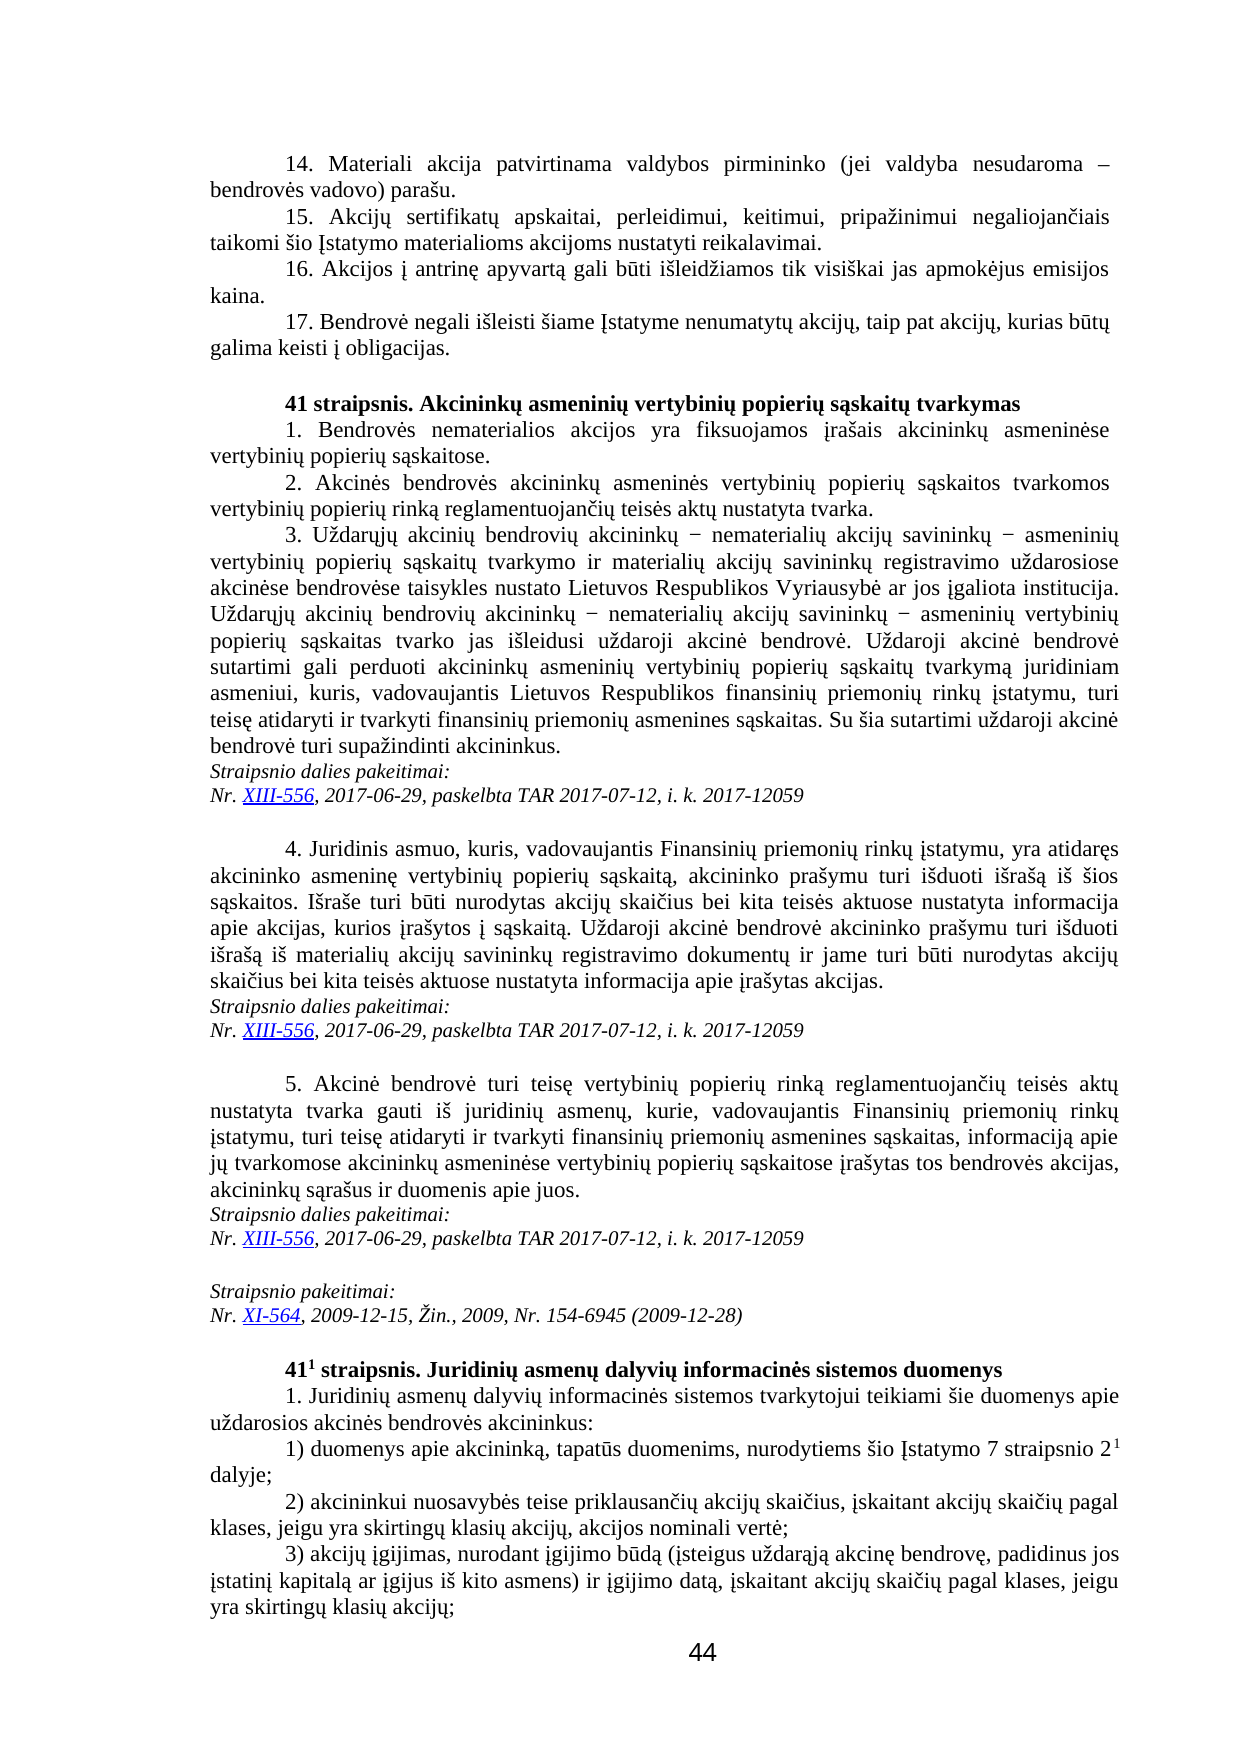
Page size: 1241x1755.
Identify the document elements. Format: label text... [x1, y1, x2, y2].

text Nr. XIII-556, 2017-06-29, paskelbta TAR 2017-07-12, i. k. 2017-12059 [210, 1226, 1120, 1250]
text Straipsnio dalies pakeitimai: [210, 758, 1120, 783]
text 2) akcininkui nuosavybės teise priklausančių akcijų skaičius, įskaitant akcijų skaičių pagal klases, jeigu yra skirtingų klasių akcijų, akcijos nominali vertė; [210, 1488, 1120, 1540]
text 3. Uždarųjų akcinių bendrovių akcininkų − nematerialių akcijų savininkų − asmeninių vertybinių popierių sąskaitų tvarkymo ir materialių akcijų savininkų registravimo uždarosiose akcinėse bendrovėse taisykles nustato Lietuvos Respublikos Vyriausybė ar jos įgaliota institucija. Uždarųjų akcinių bendrovių akcininkų − nematerialių akcijų savininkų − asmeninių vertybinių popierių sąskaitas tvarko jas išleidusi uždaroji akcinė bendrovė. Uždaroji akcinė bendrovė sutartimi gali perduoti akcininkų asmeninių vertybinių popierių sąskaitų tvarkymą juridiniam asmeniui, kuris, vadovaujantis Lietuvos Respublikos finansinių priemonių rinkų įstatymu, turi teisę atidaryti ir tvarkyti finansinių priemonių asmenines sąskaitas. Su šia sutartimi uždaroji akcinė bendrovė turi supažindinti akcininkus. [210, 521, 1120, 758]
text 2. Akcinės bendrovės akcininkų asmeninės vertybinių popierių sąskaitos tvarkomos vertybinių popierių rinką reglamentuojančių teisės aktų nustatyta tvarka. [210, 469, 1111, 521]
text 16. Akcijos į antrinę apyvartą gali būti išleidžiamos tik visiškai jas apmokėjus emisijos kaina. [210, 255, 1111, 308]
text Nr. XI-564, 2009-12-15, Žin., 2009, Nr. 154-6945 (2009-12-28) [210, 1303, 1120, 1327]
text 411 straipsnis. Juridinių asmenų dalyvių informacinės sistemos duomenys [210, 1356, 1120, 1382]
text 14. Materiali akcija patvirtinama valdybos pirmininko (jei valdyba nesudaroma – bendrovės vadovo) parašu. [210, 150, 1111, 203]
text Nr. XIII-556, 2017-06-29, paskelbta TAR 2017-07-12, i. k. 2017-12059 [210, 783, 1120, 807]
text Straipsnio dalies pakeitimai: [210, 1202, 1120, 1226]
text 1. Bendrovės nematerialios akcijos yra fiksuojamos įrašais akcininkų asmeninėse vertybinių popierių sąskaitose. [210, 416, 1111, 469]
text 4. Juridinis asmuo, kuris, vadovaujantis Finansinių priemonių rinkų įstatymu, yra atidaręs akcininko asmeninę vertybinių popierių sąskaitą, akcininko prašymu turi išduoti išrašą iš šios sąskaitos. Išraše turi būti nurodytas akcijų skaičius bei kita teisės aktuose nustatyta informacija apie akcijas, kurios įrašytos į sąskaitą. Uždaroji akcinė bendrovė akcininko prašymu turi išduoti išrašą iš materialių akcijų savininkų registravimo dokumentų ir jame turi būti nurodytas akcijų skaičius bei kita teisės aktuose nustatyta informacija apie įrašytas akcijas. [210, 835, 1120, 993]
text 1) duomenys apie akcininką, tapatūs duomenims, nurodytiems šio Įstatymo 7 straipsnio 21 dalyje; [210, 1435, 1120, 1488]
text 41 straipsnis. Akcininkų asmeninių vertybinių popierių sąskaitų tvarkymas [210, 389, 1111, 416]
text 5. Akcinė bendrovė turi teisę vertybinių popierių rinką reglamentuojančių teisės aktų nustatyta tvarka gauti iš juridinių asmenų, kurie, vadovaujantis Finansinių priemonių rinkų įstatymu, turi teisę atidaryti ir tvarkyti finansinių priemonių asmenines sąskaitas, informaciją apie jų tvarkomose akcininkų asmeninėse vertybinių popierių sąskaitose įrašytas tos bendrovės akcijas, akcininkų sąrašus ir duomenis apie juos. [210, 1070, 1120, 1202]
text 1. Juridinių asmenų dalyvių informacinės sistemos tvarkytojui teikiami šie duomenys apie uždarosios akcinės bendrovės akcininkus: [210, 1382, 1120, 1435]
text 15. Akcijų sertifikatų apskaitai, perleidimui, keitimui, pripažinimui negaliojančiais taikomi šio Įstatymo materialioms akcijoms nustatyti reikalavimai. [210, 203, 1111, 255]
text Straipsnio dalies pakeitimai: [210, 993, 1120, 1018]
text Straipsnio pakeitimai: [210, 1279, 1111, 1303]
text 17. Bendrovė negali išleisti šiame Įstatyme nenumatytų akcijų, taip pat akcijų, kurias būtų galima keisti į obligacijas. [210, 308, 1111, 361]
text Nr. XIII-556, 2017-06-29, paskelbta TAR 2017-07-12, i. k. 2017-12059 [210, 1018, 1120, 1042]
text 3) akcijų įgijimas, nurodant įgijimo būdą (įsteigus uždarąją akcinę bendrovę, padidinus jos įstatinį kapitalą ar įgijus iš kito asmens) ir įgijimo datą, įskaitant akcijų skaičių pagal klases, jeigu yra skirtingų klasių akcijų; [210, 1540, 1120, 1619]
